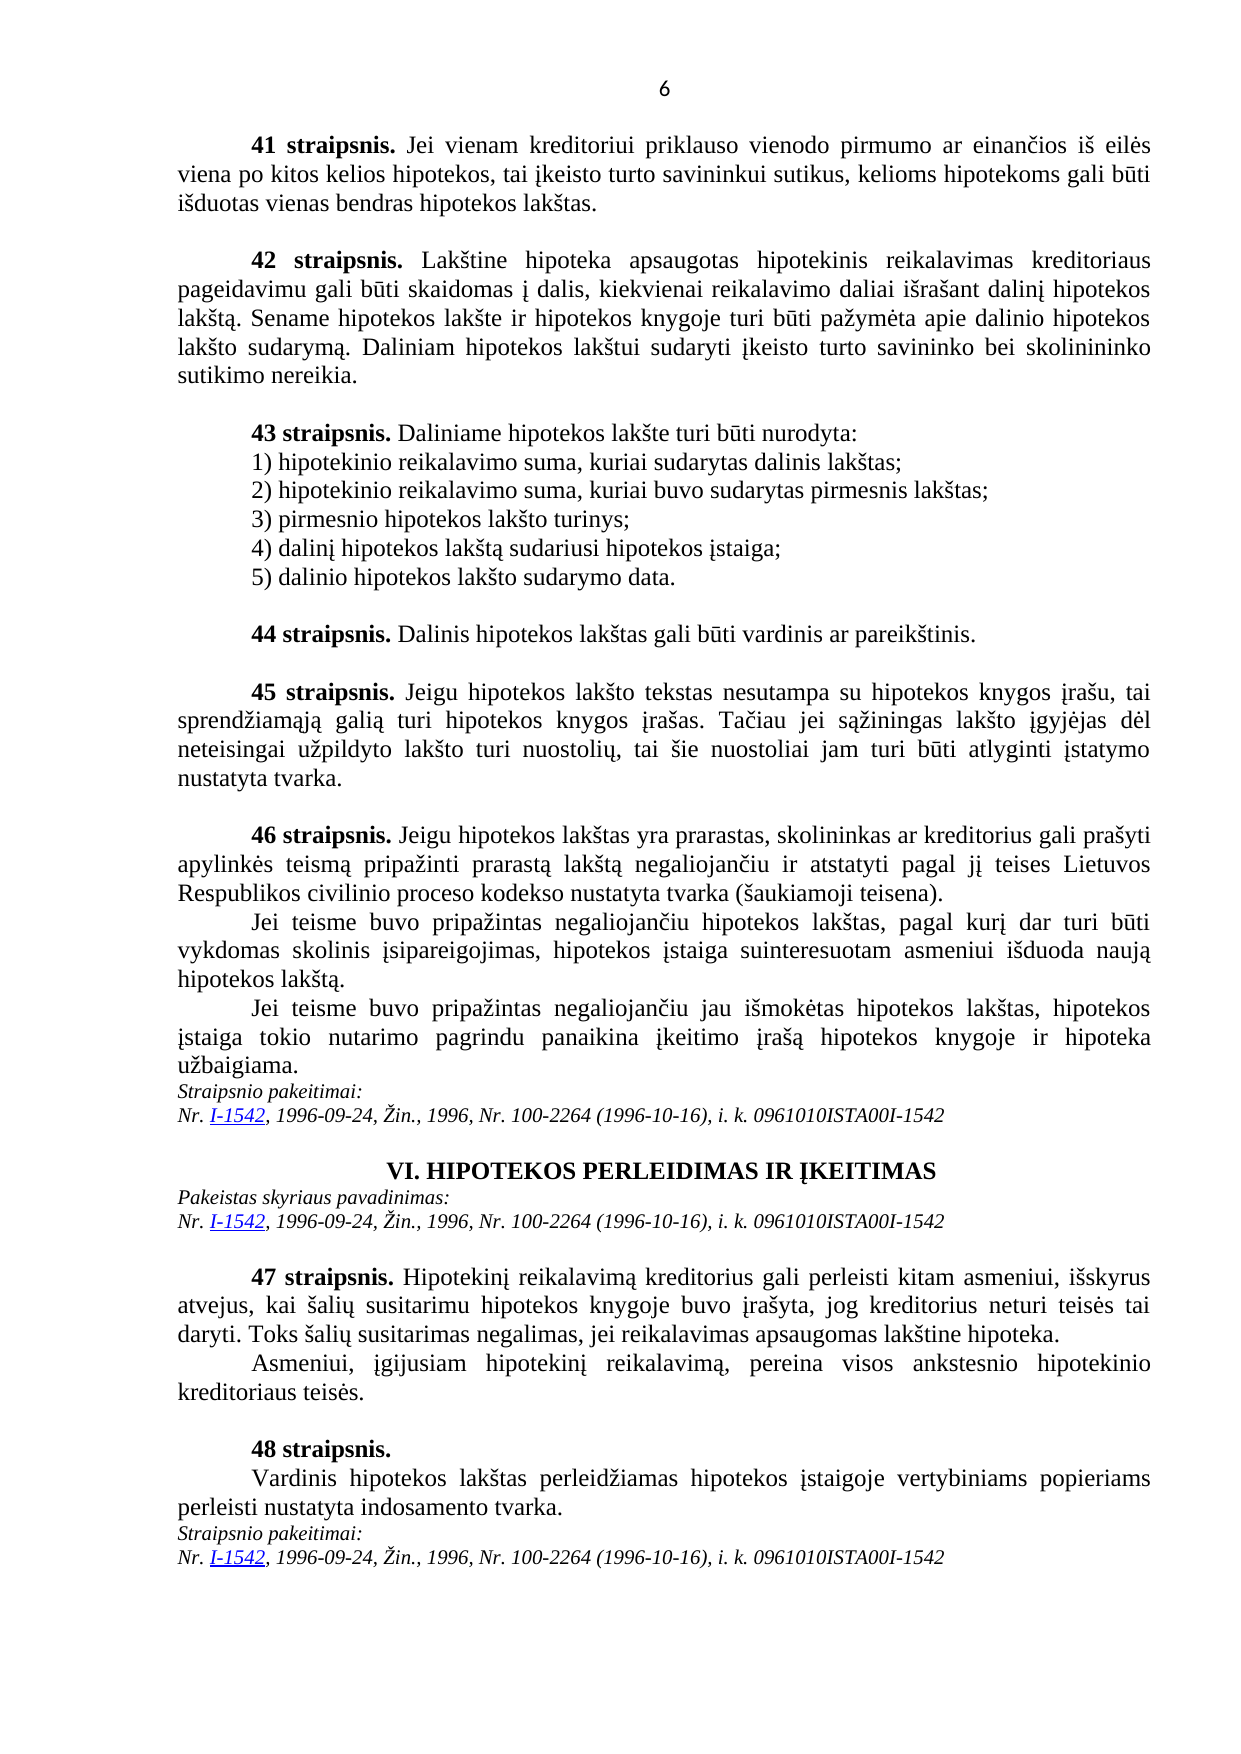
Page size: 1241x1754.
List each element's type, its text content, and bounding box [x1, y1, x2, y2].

text 43 straipsnis. Daliniame hipotekos lakšte turi būti nurodyta: [177, 418, 1152, 447]
text 47 straipsnis. Hipotekinį reikalavimą kreditorius gali perleisti kitam asmeniui, išskyrus atvejus, kai šalių susitarimu hipotekos knygoje buvo įrašyta, jog kreditorius neturi teisės tai daryti. Toks šalių susitarimas negalimas, jei reikalavimas apsaugomas lakštine hipoteka. [177, 1262, 1152, 1348]
text 45 straipsnis. Jeigu hipotekos lakšto tekstas nesutampa su hipotekos knygos įrašu, tai sprendžiamąją galią turi hipotekos knygos įrašas. Tačiau jei sąžiningas lakšto įgyjėjas dėl neteisingai užpildyto lakšto turi nuostolių, tai šie nuostoliai jam turi būti atlyginti įstatymo nustatyta tvarka. [177, 677, 1152, 792]
text Jei teisme buvo pripažintas negaliojančiu hipotekos lakštas, pagal kurį dar turi būti vykdomas skolinis įsipareigojimas, hipotekos įstaiga suinteresuotam asmeniui išduoda naują hipotekos lakštą. [177, 907, 1152, 993]
text Asmeniui, įgijusiam hipotekinį reikalavimą, pereina visos ankstesnio hipotekinio kreditoriaus teisės. [177, 1348, 1152, 1406]
text 41 straipsnis. Jei vienam kreditoriui priklauso vienodo pirmumo ar einančios iš eilės viena po kitos kelios hipotekos, tai įkeisto turto savininkui sutikus, kelioms hipotekoms gali būti išduotas vienas bendras hipotekos lakštas. [177, 131, 1152, 217]
text VI. HIPOTEKOS PERLEIDIMAS IR ĮKEITIMAS [177, 1156, 1152, 1185]
text 2) hipotekinio reikalavimo suma, kuriai buvo sudarytas pirmesnis lakštas; [177, 476, 1152, 504]
text 5) dalinio hipotekos lakšto sudarymo data. [177, 562, 1152, 591]
text 48 straipsnis. [177, 1434, 1152, 1463]
text Nr. I-1542, 1996-09-24, Žin., 1996, Nr. 100-2264 (1996-10-16), i. k. 0961010ISTA00I-1542 [177, 1209, 1152, 1233]
text 44 straipsnis. Dalinis hipotekos lakštas gali būti vardinis ar pareikštinis. [177, 619, 1152, 648]
text 42 straipsnis. Lakštine hipoteka apsaugotas hipotekinis reikalavimas kreditoriaus pageidavimu gali būti skaidomas į dalis, kiekvienai reikalavimo daliai išrašant dalinį hipotekos lakštą. Sename hipotekos lakšte ir hipotekos knygoje turi būti pažymėta apie dalinio hipotekos lakšto sudarymą. Daliniam hipotekos lakštui sudaryti įkeisto turto savininko bei skolinininko sutikimo nereikia. [177, 246, 1152, 389]
text Pakeistas skyriaus pavadinimas: [177, 1185, 1152, 1209]
text Nr. I-1542, 1996-09-24, Žin., 1996, Nr. 100-2264 (1996-10-16), i. k. 0961010ISTA00I-1542 [177, 1545, 1152, 1569]
text Nr. I-1542, 1996-09-24, Žin., 1996, Nr. 100-2264 (1996-10-16), i. k. 0961010ISTA00I-1542 [177, 1103, 1152, 1127]
text Vardinis hipotekos lakštas perleidžiamas hipotekos įstaigoje vertybiniams popieriams perleisti nustatyta indosamento tvarka. [177, 1463, 1152, 1521]
text Straipsnio pakeitimai: [177, 1079, 1152, 1103]
text 3) pirmesnio hipotekos lakšto turinys; [177, 504, 1152, 533]
text Jei teisme buvo pripažintas negaliojančiu jau išmokėtas hipotekos lakštas, hipotekos įstaiga tokio nutarimo pagrindu panaikina įkeitimo įrašą hipotekos knygoje ir hipoteka užbaigiama. [177, 993, 1152, 1079]
text 46 straipsnis. Jeigu hipotekos lakštas yra prarastas, skolininkas ar kreditorius gali prašyti apylinkės teismą pripažinti prarastą lakštą negaliojančiu ir atstatyti pagal jį teises Lietuvos Respublikos civilinio proceso kodekso nustatyta tvarka (šaukiamoji teisena). [177, 821, 1152, 907]
text Straipsnio pakeitimai: [177, 1521, 1152, 1545]
text 4) dalinį hipotekos lakštą sudariusi hipotekos įstaiga; [177, 533, 1152, 562]
text 1) hipotekinio reikalavimo suma, kuriai sudarytas dalinis lakštas; [177, 447, 1152, 476]
